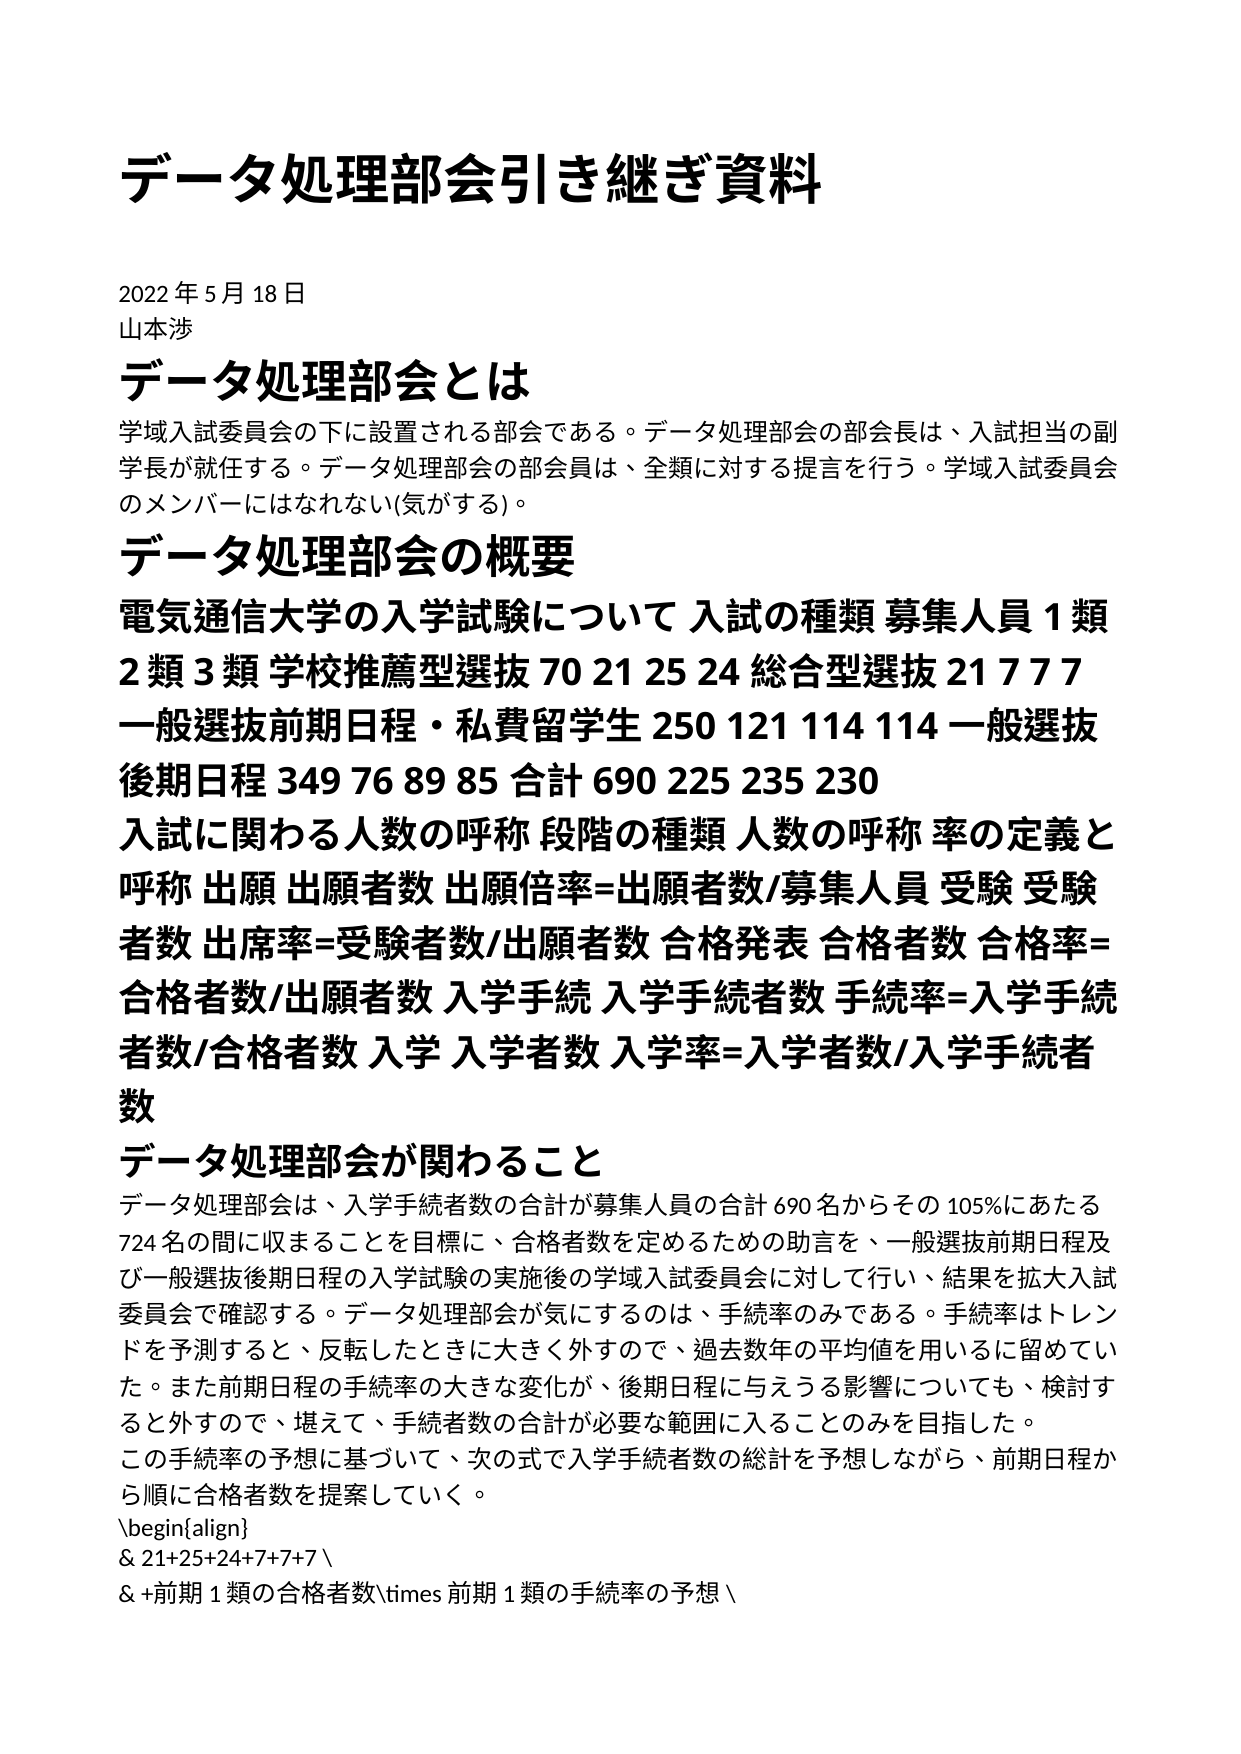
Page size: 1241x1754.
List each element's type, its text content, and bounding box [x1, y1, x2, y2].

subtitle データ処理部会が関わること [118, 1132, 1122, 1186]
subtitle データ処理部会とは [118, 346, 1122, 412]
subtitle 入試に関わる人数の呼称 段階の種類 人数の呼称 率の定義と呼称 出願 出願者数 出願倍率=出願者数/募集人員 受験 受験者数 出席率=受験者数/出願者数 合格発表 合格者数 合格率=合格者数/出願者数 入学手続 入学手続者数 手続率=入学手続者数/合格者数 入学 入学者数 入学率=入学者数/入学手続者数 [118, 805, 1122, 1132]
subtitle データ処理部会の概要 [118, 521, 1122, 587]
subtitle 電気通信大学の入学試験について 入試の種類 募集人員 1類 2類 3類 学校推薦型選抜 70 21 25 24 総合型選抜 21 7 7 7 一般選抜前期日程・私費留学生 250 121 114 114 一般選抜後期日程 349 76 89 85 合計 690 225 235 230 [118, 587, 1122, 805]
text データ処理部会は、入学手続者数の合計が募集人員の合計690名からその105%にあたる724名の間に収まることを目標に、合格者数を定めるための助言を、一般選抜前期日程及び一般選抜後期日程の入学試験の実施後の学域入試委員会に対して行い、結果を拡大入試委員会で確認する。データ処理部会が気にするのは、手続率のみである。手続率はトレンドを予測すると、反転したときに大きく外すので、過去数年の平均値を用いるに留めていた。また前期日程の手続率の大きな変化が、後期日程に与えうる影響についても、検討すると外すので、堪えて、手続者数の合計が必要な範囲に入ることのみを目指した。 [118, 1186, 1122, 1439]
text 学域入試委員会の下に設置される部会である。データ処理部会の部会長は、入試担当の副学長が就任する。データ処理部会の部会員は、全類に対する提言を行う。学域入試委員会のメンバーにはなれない(気がする)。 [118, 412, 1122, 521]
text \begin{align} [118, 1512, 1122, 1543]
text 2022年5月18日 [118, 273, 1122, 309]
text & 21+25+24+7+7+7 \ [118, 1543, 1122, 1573]
subtitle データ処理部会引き継ぎ資料 [118, 137, 1122, 215]
text この手続率の予想に基づいて、次の式で入学手続者数の総計を予想しながら、前期日程から順に合格者数を提案していく。 [118, 1439, 1122, 1512]
text 山本渉 [118, 309, 1122, 346]
text & +前期1類の合格者数\times 前期1類の手続率の予想 \ [118, 1573, 1122, 1609]
